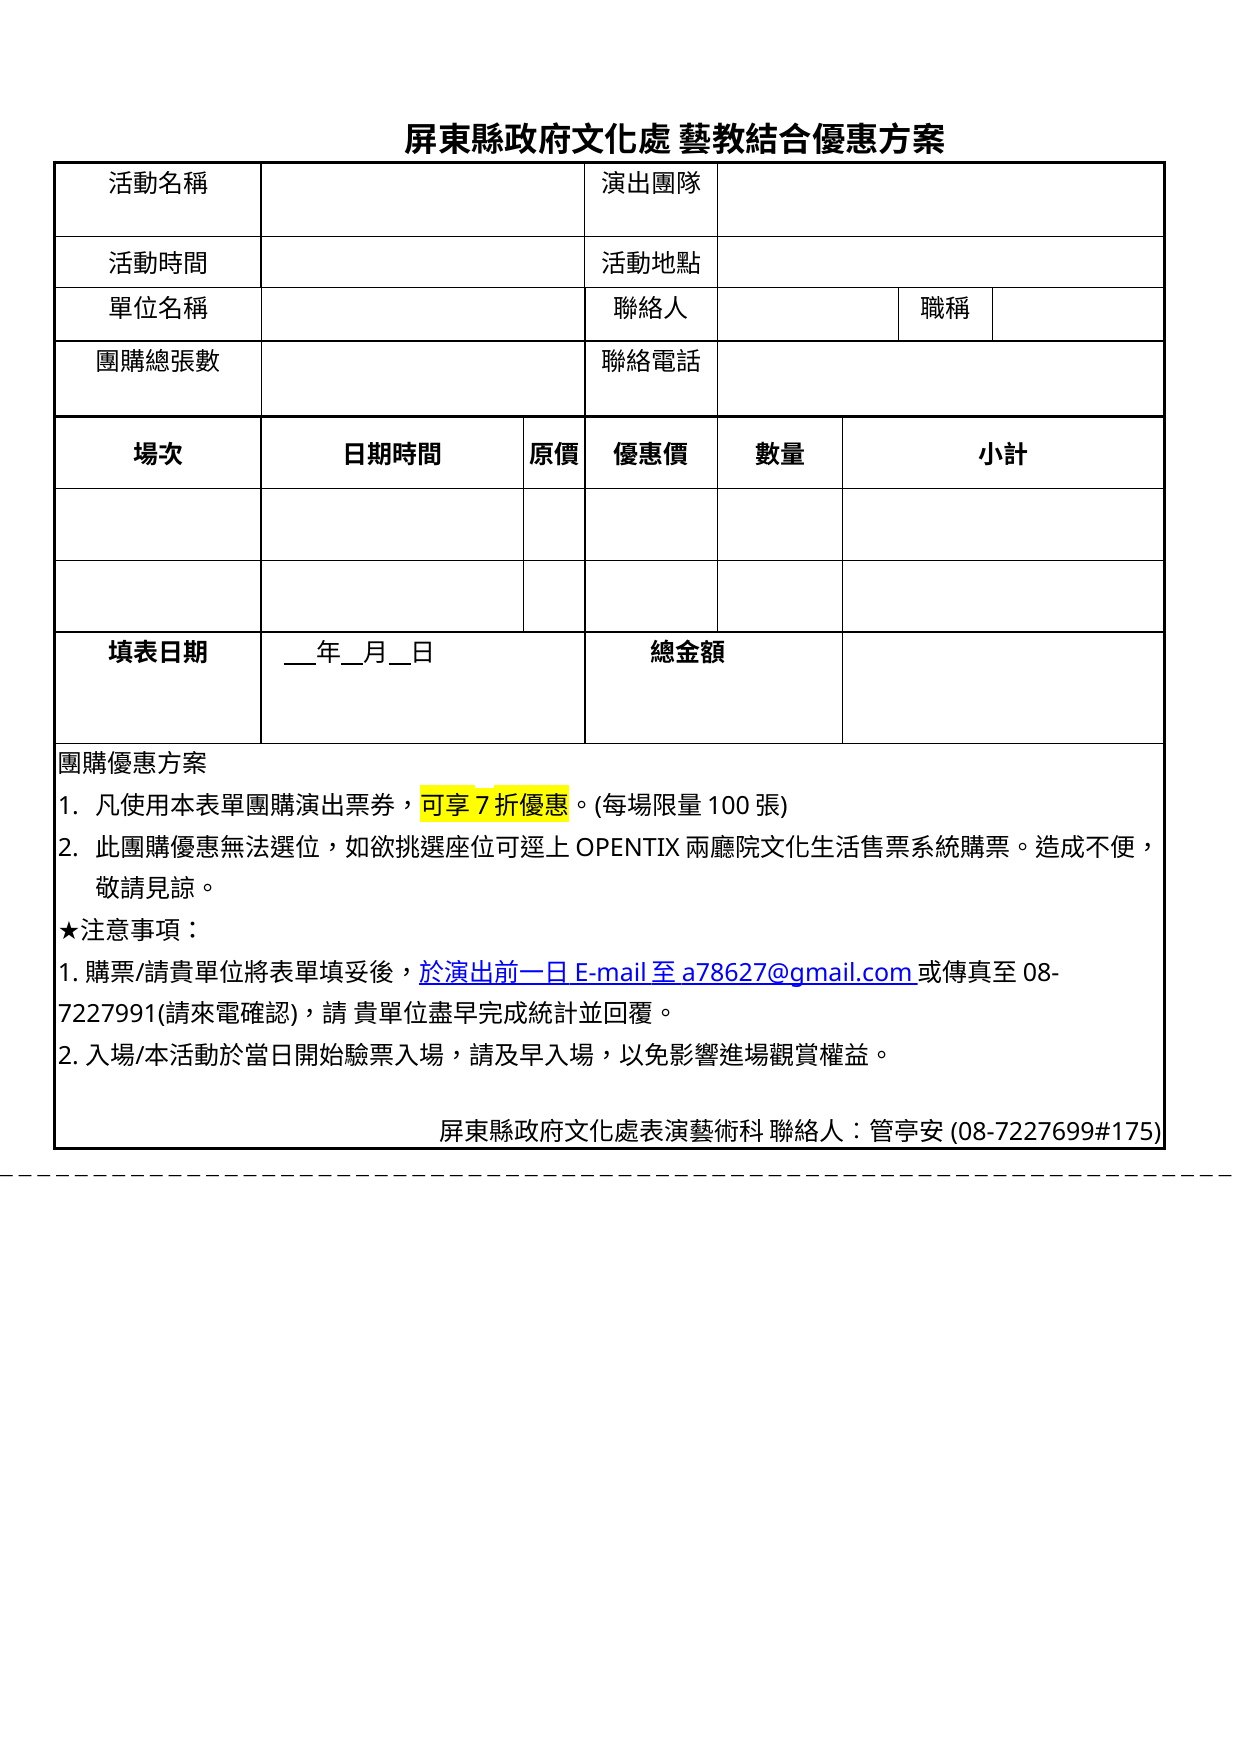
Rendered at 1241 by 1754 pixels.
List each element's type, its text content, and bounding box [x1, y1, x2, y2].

table_cell [718, 342, 1163, 415]
table_cell [262, 342, 584, 415]
table_cell 填表日期 [56, 633, 260, 743]
table_cell [718, 288, 898, 340]
table_cell [843, 561, 1163, 631]
table_header 演出團隊 [585, 164, 717, 236]
table_cell 場次 [56, 418, 260, 488]
table_cell 小計 [843, 418, 1163, 488]
table_cell 日期時間 [262, 418, 523, 488]
table_cell 原價 [524, 418, 584, 488]
table_cell [56, 489, 260, 560]
table_cell [524, 489, 584, 560]
table_cell [586, 561, 717, 631]
table_cell 單位名稱 [56, 288, 261, 340]
table_cell 團購總張數 [56, 342, 261, 415]
table_cell [56, 561, 260, 631]
table_cell [586, 489, 717, 560]
table_cell [262, 561, 523, 631]
table_cell [718, 489, 842, 560]
table_header [262, 164, 584, 236]
table_header 活動名稱 [56, 164, 260, 236]
table_cell 年 月 日 [262, 633, 584, 743]
table_cell 數量 [718, 418, 842, 488]
table_cell 活動地點 [585, 237, 717, 287]
table_cell [718, 561, 842, 631]
table_cell 團購優惠方案 凡使用本表單團購演出票券，可享7折優惠。(每場限量100張) 此團購優惠無法選位，如欲挑選座位可逕上OPENTIX兩廳院文化生活售票系統購票。造成不便，敬請見諒。 ★注意事項： 1. 購票/請貴單位將表單填妥後，於演出前一日E-mail至a78627@gmail.com或傳真至08-7227991(請來電確認)，請 貴單位盡早完成統計並回覆。 2. 入場/本活動於當日開始驗票入場，請及早入場，以免影響進場觀賞權益。 屏東縣政府文化處表演藝術科 聯絡人︰管亭安 (08-7227699#175) [56, 744, 1163, 1147]
table_cell [843, 489, 1163, 560]
table_header [718, 164, 1163, 236]
table_cell [843, 633, 1163, 743]
text _ _ _ _ _ _ _ _ _ _ _ _ _ _ _ _ _ _ _ _ _ _ _ _ _ _ _ _ _ _ _ _ _ _ _ _ _ _ _ _ _ _ _ _ _ _ _ _ _ _ _ _ _ _ _ _ _ _ _ _ _ _ _ _ _ _ [0, 1150, 1237, 1179]
table_cell [718, 237, 1163, 287]
table_cell [993, 288, 1163, 340]
table_cell 總金額 [586, 633, 842, 743]
table_cell [262, 489, 523, 560]
table_cell [524, 561, 584, 631]
table_cell [262, 237, 584, 287]
table_cell 優惠價 [586, 418, 717, 488]
table_cell 聯絡電話 [586, 342, 717, 415]
table_cell 職稱 [899, 288, 992, 340]
table_cell 聯絡人 [586, 288, 717, 340]
text 屏東縣政府文化處 藝教結合優惠方案 [187, 112, 1162, 161]
table_cell [262, 288, 584, 340]
table_cell 活動時間 [56, 237, 260, 287]
